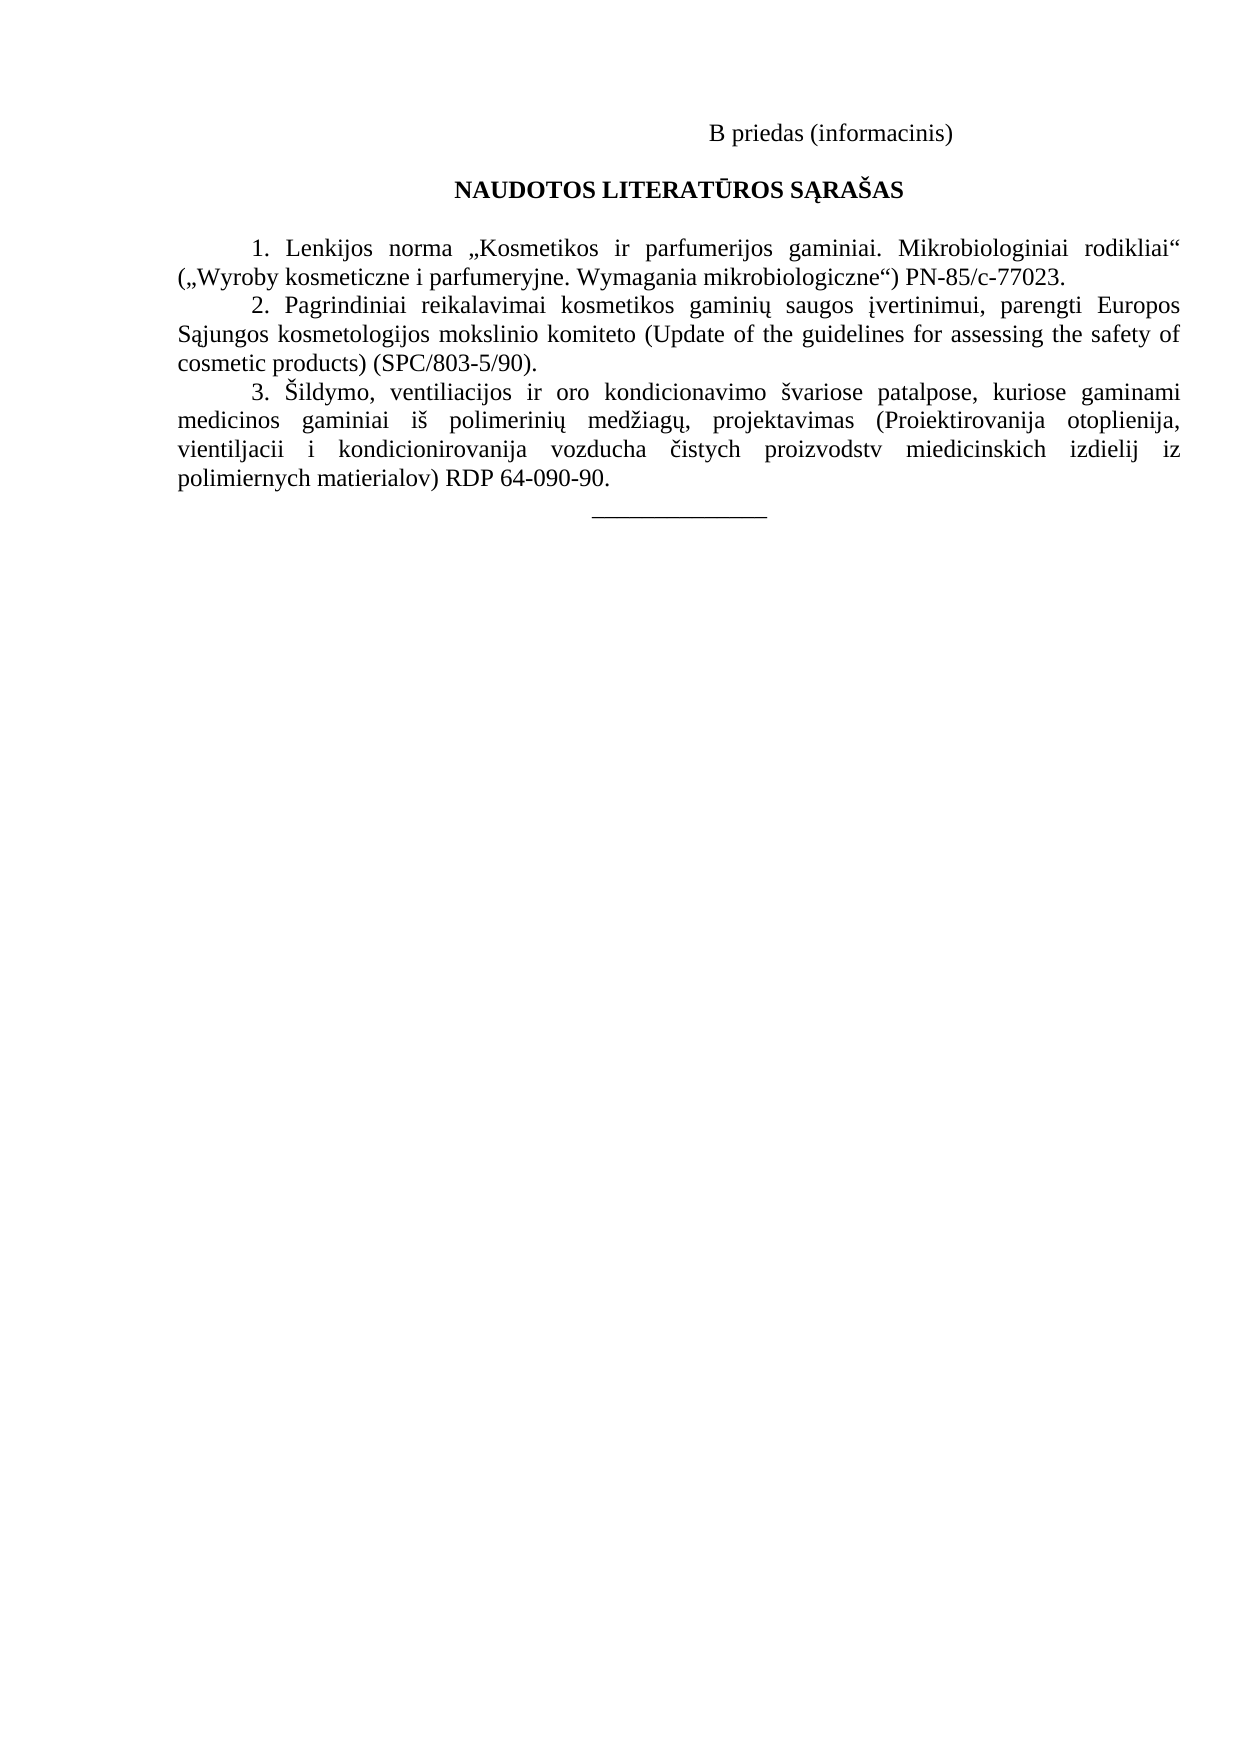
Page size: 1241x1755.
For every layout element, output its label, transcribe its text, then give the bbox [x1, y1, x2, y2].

text 3. Šildymo, ventiliacijos ir oro kondicionavimo švariose patalpose, kuriose gaminami medicinos gaminiai iš polimerinių medžiagų, projektavimas (Proiektirovanija otoplienija, vientiljacii i kondicionirovanija vozducha čistych proizvodstv miedicinskich izdielij iz polimiernych matierialov) RDP 64-090-90. [177, 377, 1181, 492]
text NAUDOTOS LITERATŪROS SĄRAŠAS [177, 176, 1181, 204]
text 2. Pagrindiniai reikalavimai kosmetikos gaminių saugos įvertinimui, parengti Europos Sąjungos kosmetologijos mokslinio komiteto (Update of the guidelines for assessing the safety of cosmetic products) (SPC/803-5/90). [177, 291, 1181, 377]
text ______________ [177, 492, 1181, 521]
text 1. Lenkijos norma „Kosmetikos ir parfumerijos gaminiai. Mikrobiologiniai rodikliai“ („Wyroby kosmeticzne i parfumeryjne. Wymagania mikrobiologiczne“) PN-85/c-77023. [177, 233, 1181, 291]
text B priedas (informacinis) [177, 118, 1181, 147]
